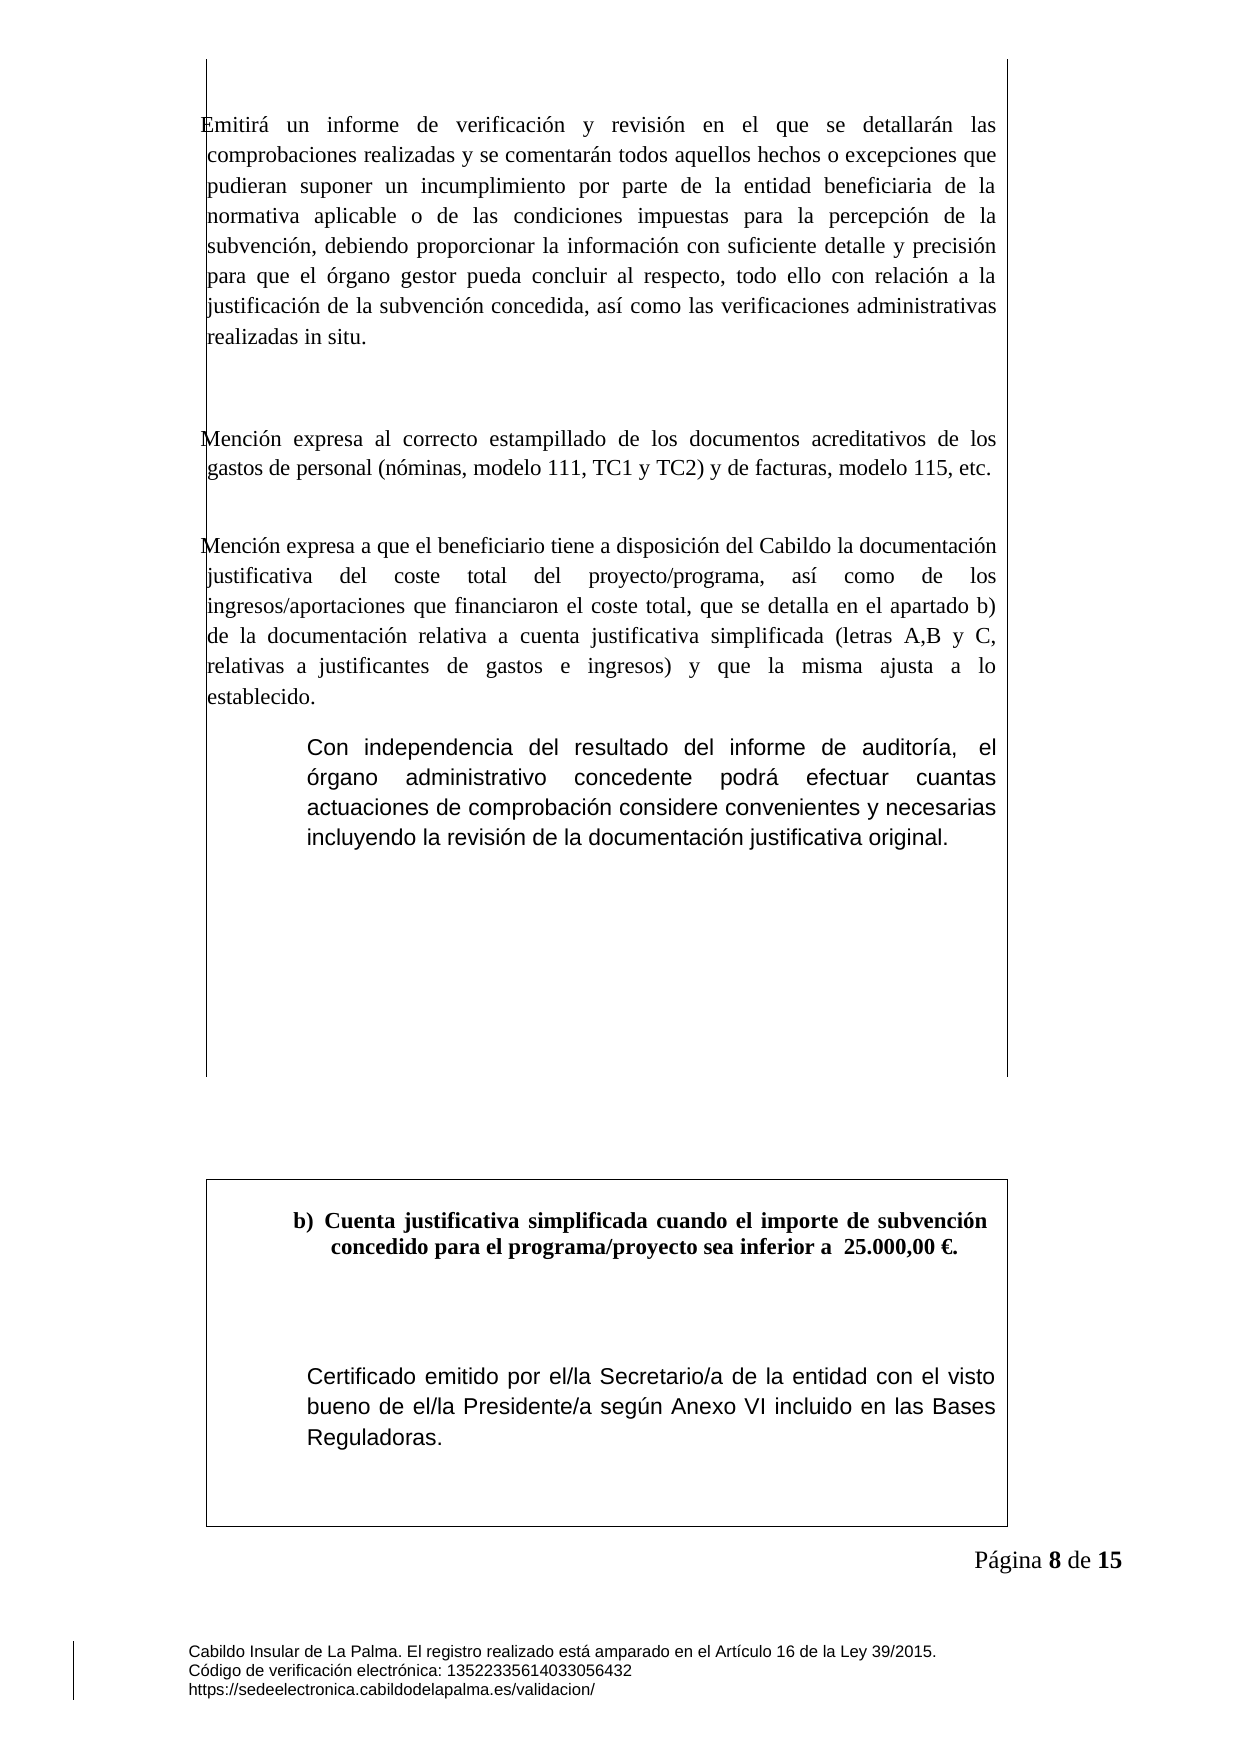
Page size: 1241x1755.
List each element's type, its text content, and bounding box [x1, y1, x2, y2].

text b) Cuenta justificativa simplificada cuando el importe de subvención concedido para el programa/proyecto sea inferior a 25.000,00 €. [293, 1207, 1007, 1260]
list Emitirá un informe de verificación y revisión en el que se detallarán las comprobaciones realizadas y se comentarán todos aquellos hechos o excepciones que pudieran suponer un incumplimiento por parte de la entidad beneficiaria de la normativa aplicable o de las condiciones impuestas para la percepción de la subvención, debiendo proporcionar la información con suficiente detalle y precisión para que el órgano gestor pueda concluir al respecto, todo ello con relación a la justificación de la subvención concedida, así como las verificaciones administrativas realizadas in situ. [207, 111, 997, 349]
text Cabildo Insular de La Palma. El registro realizado está amparado en el Artículo 16 de la Ley 39/2015. Código de verificación electrónica: 13522335614033056432 https://sedeelectronica.cabildodelapalma.es/validacion/ [188, 1642, 939, 1699]
list Mención expresa a que el beneficiario tiene a disposición del Cabildo la documentación justificativa del coste total del proyecto/programa, así como de los ingresos/aportaciones que financiaron el coste total, que se detalla en el apartado b) de la documentación relativa a cuenta justificativa simplificada (letras A,B y C, relativas a justificantes de gastos e ingresos) y que la misma ajusta a lo establecido. [207, 532, 997, 709]
text Certificado emitido por el/la Secretario/a de la entidad con el visto bueno de el/la Presidente/a según Anexo VI incluido en las Bases Reguladoras. [307, 1363, 996, 1450]
text Con independencia del resultado del informe de auditoría, el órgano administrativo concedente podrá efectuar cuantas actuaciones de comprobación considere convenientes y necesarias incluyendo la revisión de la documentación justificativa original. [307, 733, 996, 850]
text Página 8 de 15 [974, 1545, 1124, 1574]
list Mención expresa al correcto estampillado de los documentos acreditativos de los gastos de personal (nóminas, modelo 111, TC1 y TC2) y de facturas, modelo 115, etc. [207, 424, 997, 481]
